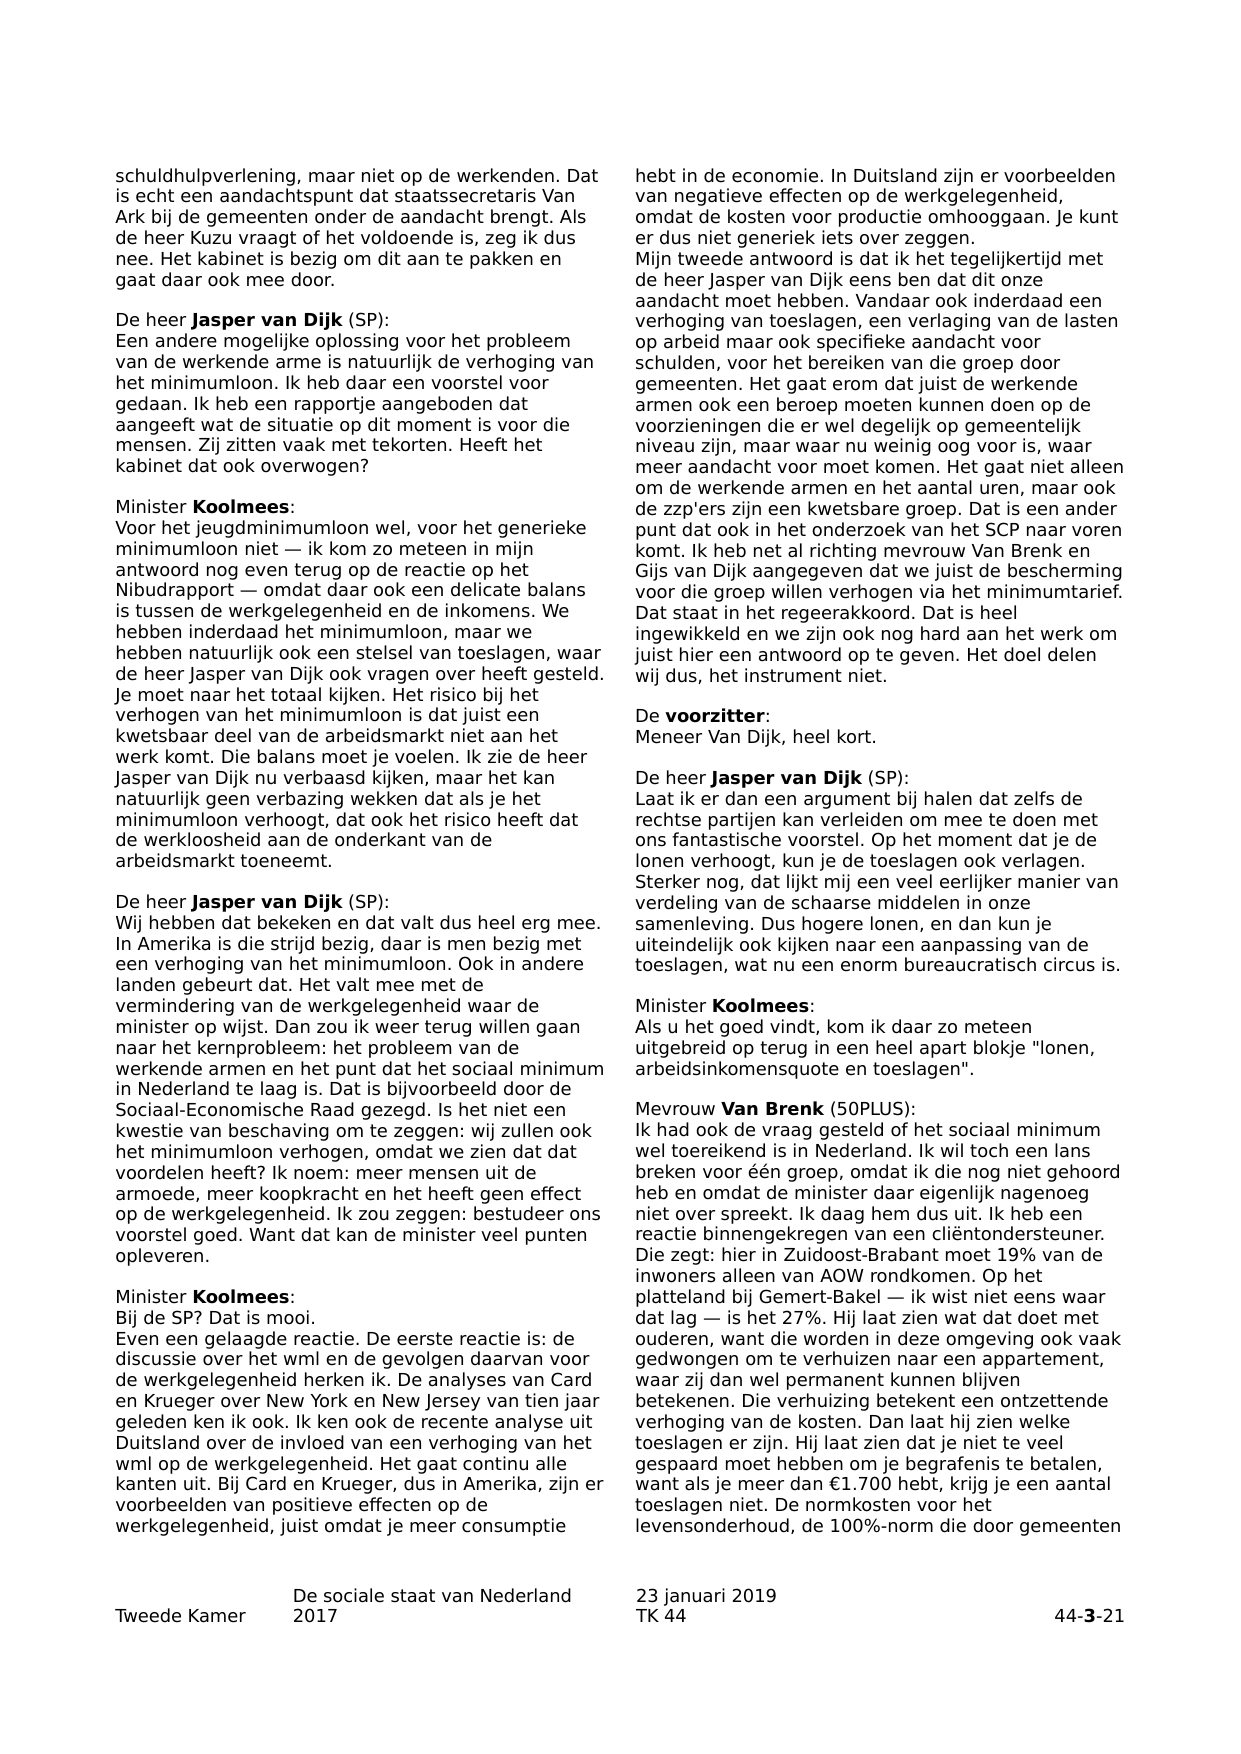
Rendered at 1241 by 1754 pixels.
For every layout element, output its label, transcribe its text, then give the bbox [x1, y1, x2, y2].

text Laat ik er dan een argument bij halen dat zelfs de rechtse partijen kan verleiden om mee te doen met ons fantastische voorstel. Op het moment dat je de lonen verhoogt, kun je de toeslagen ook verlagen. Sterker nog, dat lijkt mij een veel eerlijker manier van verdeling van de schaarse middelen in onze samenleving. Dus hogere lonen, en dan kun je uiteindelijk ook kijken naar een aanpassing van de toeslagen, wat nu een enorm bureaucratisch circus is. [635, 788, 1125, 976]
text Minister Koolmees: [635, 996, 1125, 1017]
text hebt in de economie. In Duitsland zijn er voorbeelden van negatieve effecten op de werkgelegenheid, omdat de kosten voor productie omhooggaan. Je kunt er dus niet generiek iets over zeggen. [635, 165, 1125, 249]
text Minister Koolmees: [115, 497, 605, 518]
text Mevrouw Van Brenk (50PLUS): [635, 1099, 1125, 1120]
text Ik had ook de vraag gesteld of het sociaal minimum wel toereikend is in Nederland. Ik wil toch een lans breken voor één groep, omdat ik die nog niet gehoord heb en omdat de minister daar eigenlijk nagenoeg niet over spreekt. Ik daag hem dus uit. Ik heb een reactie binnengekregen van een cliëntondersteuner. Die zegt: hier in Zuidoost-Brabant moet 19% van de inwoners alleen van AOW rondkomen. Op het platteland bij Gemert-Bakel — ik wist niet eens waar dat lag — is het 27%. Hij laat zien wat dat doet met ouderen, want die worden in deze omgeving ook vaak gedwongen om te verhuizen naar een appartement, waar zij dan wel permanent kunnen blijven betekenen. Die verhuizing betekent een ontzettende verhoging van de kosten. Dan laat hij zien welke toeslagen er zijn. Hij laat zien dat je niet te veel gespaard moet hebben om je begrafenis te betalen, want als je meer dan €1.700 hebt, krijg je een aantal toeslagen niet. De normkosten voor het levensonderhoud, de 100%-norm die door gemeenten [635, 1120, 1125, 1537]
text schuldhulpverlening, maar niet op de werkenden. Dat is echt een aandachtspunt dat staatssecretaris Van Ark bij de gemeenten onder de aandacht brengt. Als de heer Kuzu vraagt of het voldoende is, zeg ik dus nee. Het kabinet is bezig om dit aan te pakken en gaat daar ook mee door. [115, 165, 605, 290]
text De heer Jasper van Dijk (SP): [115, 310, 605, 331]
text De heer Jasper van Dijk (SP): [115, 892, 605, 912]
text Even een gelaagde reactie. De eerste reactie is: de discussie over het wml en de gevolgen daarvan voor de werkgelegenheid herken ik. De analyses van Card en Krueger over New York en New Jersey van tien jaar geleden ken ik ook. Ik ken ook de recente analyse uit Duitsland over de invloed van een verhoging van het wml op de werkgelegenheid. Het gaat continu alle kanten uit. Bij Card en Krueger, dus in Amerika, zijn er voorbeelden van positieve effecten op de werkgelegenheid, juist omdat je meer consumptie [115, 1328, 605, 1537]
text Als u het goed vindt, kom ik daar zo meteen uitgebreid op terug in een heel apart blokje "lonen, arbeidsinkomensquote en toeslagen". [635, 1017, 1125, 1079]
text Bij de SP? Dat is mooi. [115, 1307, 605, 1328]
text De heer Jasper van Dijk (SP): [635, 768, 1125, 788]
text De voorzitter: [635, 706, 1125, 727]
text Voor het jeugdminimumloon wel, voor het generieke minimumloon niet — ik kom zo meteen in mijn antwoord nog even terug op de reactie op het Nibudrapport — omdat daar ook een delicate balans is tussen de werkgelegenheid en de inkomens. We hebben inderdaad het minimumloon, maar we hebben natuurlijk ook een stelsel van toeslagen, waar de heer Jasper van Dijk ook vragen over heeft gesteld. Je moet naar het totaal kijken. Het risico bij het verhogen van het minimumloon is dat juist een kwetsbaar deel van de arbeidsmarkt niet aan het werk komt. Die balans moet je voelen. Ik zie de heer Jasper van Dijk nu verbaasd kijken, maar het kan natuurlijk geen verbazing wekken dat als je het minimumloon verhoogt, dat ook het risico heeft dat de werkloosheid aan de onderkant van de arbeidsmarkt toeneemt. [115, 518, 605, 872]
text Wij hebben dat bekeken en dat valt dus heel erg mee. In Amerika is die strijd bezig, daar is men bezig met een verhoging van het minimumloon. Ook in andere landen gebeurt dat. Het valt mee met de vermindering van de werkgelegenheid waar de minister op wijst. Dan zou ik weer terug willen gaan naar het kernprobleem: het probleem van de werkende armen en het punt dat het sociaal minimum in Nederland te laag is. Dat is bijvoorbeeld door de Sociaal-Economische Raad gezegd. Is het niet een kwestie van beschaving om te zeggen: wij zullen ook het minimumloon verhogen, omdat we zien dat dat voordelen heeft? Ik noem: meer mensen uit de armoede, meer koopkracht en het heeft geen effect op de werkgelegenheid. Ik zou zeggen: bestudeer ons voorstel goed. Want dat kan de minister veel punten opleveren. [115, 912, 605, 1267]
text Een andere mogelijke oplossing voor het probleem van de werkende arme is natuurlijk de verhoging van het minimumloon. Ik heb daar een voorstel voor gedaan. Ik heb een rapportje aangeboden dat aangeeft wat de situatie op dit moment is voor die mensen. Zij zitten vaak met tekorten. Heeft het kabinet dat ook overwogen? [115, 331, 605, 477]
text Meneer Van Dijk, heel kort. [635, 727, 1125, 748]
text Mijn tweede antwoord is dat ik het tegelijkertijd met de heer Jasper van Dijk eens ben dat dit onze aandacht moet hebben. Vandaar ook inderdaad een verhoging van toeslagen, een verlaging van de lasten op arbeid maar ook specifieke aandacht voor schulden, voor het bereiken van die groep door gemeenten. Het gaat erom dat juist de werkende armen ook een beroep moeten kunnen doen op de voorzieningen die er wel degelijk op gemeentelijk niveau zijn, maar waar nu weinig oog voor is, waar meer aandacht voor moet komen. Het gaat niet alleen om de werkende armen en het aantal uren, maar ook de zzp'ers zijn een kwetsbare groep. Dat is een ander punt dat ook in het onderzoek van het SCP naar voren komt. Ik heb net al richting mevrouw Van Brenk en Gijs van Dijk aangegeven dat we juist de bescherming voor die groep willen verhogen via het minimumtarief. Dat staat in het regeerakkoord. Dat is heel ingewikkeld en we zijn ook nog hard aan het werk om juist hier een antwoord op te geven. Het doel delen wij dus, het instrument niet. [635, 249, 1125, 686]
text Minister Koolmees: [115, 1287, 605, 1307]
